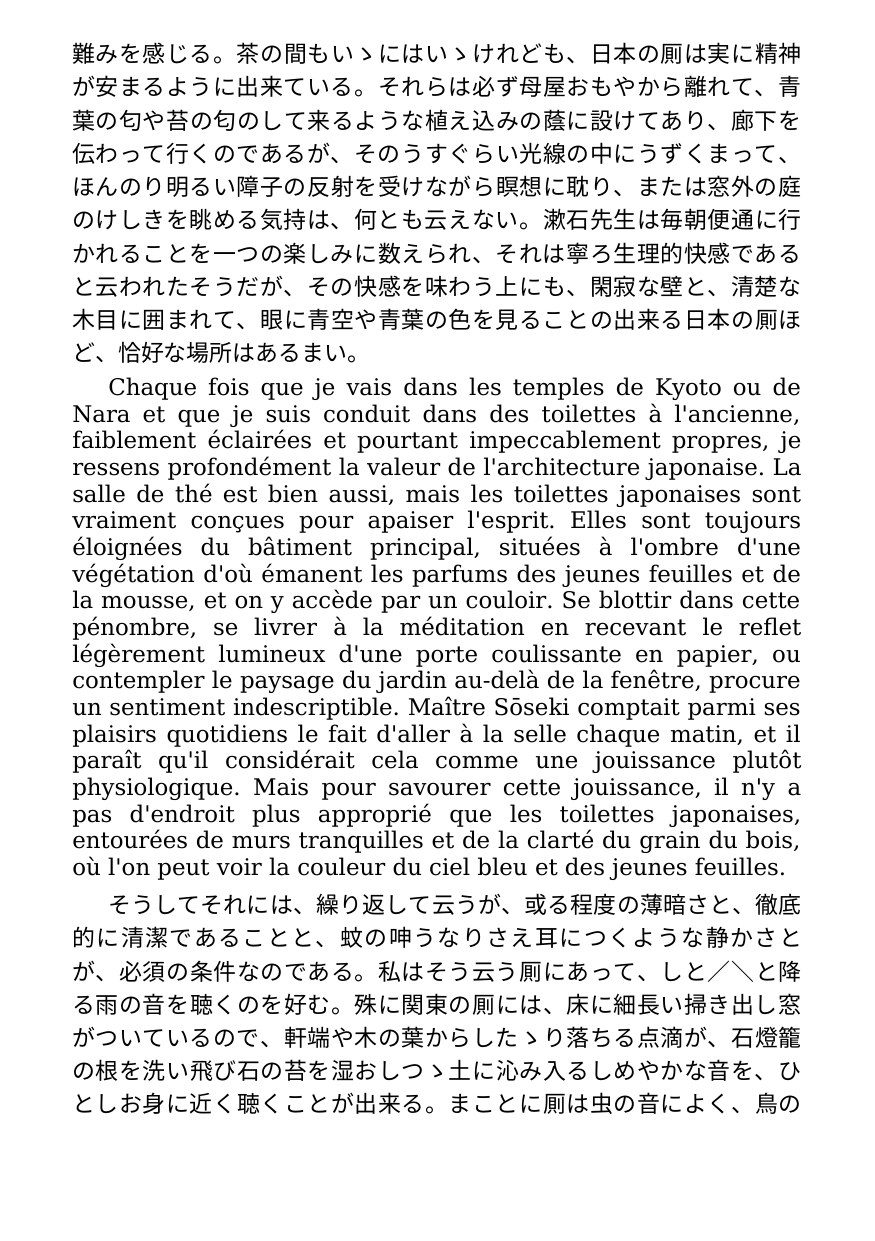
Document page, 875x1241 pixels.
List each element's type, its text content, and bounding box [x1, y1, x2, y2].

text 難みを感じる。茶の間もいゝにはいゝけれども、日本の厠は実に精神が安まるように出来ている。それらは必ず母屋おもやから離れて、青葉の匂や苔の匂のして来るような植え込みの蔭に設けてあり、廊下を伝わって行くのであるが、そのうすぐらい光線の中にうずくまって、ほんのり明るい障子の反射を受けながら瞑想に耽り、または窓外の庭のけしきを眺める気持は、何とも云えない。漱石先生は毎朝便通に行かれることを一つの楽しみに数えられ、それは寧ろ生理的快感であると云われたそうだが、その快感を味わう上にも、閑寂な壁と、清楚な木目に囲まれて、眼に青空や青葉の色を見ることの出来る日本の厠ほど、恰好な場所はあるまい。 [72, 36, 802, 368]
text Chaque fois que je vais dans les temples de Kyoto ou de Nara et que je suis conduit dans des toilettes à l'ancienne, faiblement éclairées et pourtant impeccablement propres, je ressens profondément la valeur de l'architecture japonaise. La salle de thé est bien aussi, mais les toilettes japonaises sont vraiment conçues pour apaiser l'esprit. Elles sont toujours éloignées du bâtiment principal, situées à l'ombre d'une végétation d'où émanent les parfums des jeunes feuilles et de la mousse, et on y accède par un couloir. Se blottir dans cette pénombre, se livrer à la méditation en recevant le reflet légèrement lumineux d'une porte coulissante en papier, ou contempler le paysage du jardin au-delà de la fenêtre, procure un sentiment indescriptible. Maître Sōseki comptait parmi ses plaisirs quotidiens le fait d'aller à la selle chaque matin, et il paraît qu'il considérait cela comme une jouissance plutôt physiologique. Mais pour savourer cette jouissance, il n'y a pas d'endroit plus approprié que les toilettes japonaises, entourées de murs tranquilles et de la clarté du grain du bois, où l'on peut voir la couleur du ciel bleu et des jeunes feuilles. [72, 374, 802, 881]
text そうしてそれには、繰り返して云うが、或る程度の薄暗さと、徹底的に清潔であることと、蚊の呻うなりさえ耳につくような静かさとが、必須の条件なのである。私はそう云う厠にあって、しと／＼と降る雨の音を聴くのを好む。殊に関東の厠には、床に細長い掃き出し窓がついているので、軒端や木の葉からしたゝり落ちる点滴が、石燈籠の根を洗い飛び石の苔を湿おしつゝ土に沁み入るしめやかな音を、ひとしお身に近く聴くことが出来る。まことに厠は虫の音によく、鳥の [72, 887, 802, 1119]
